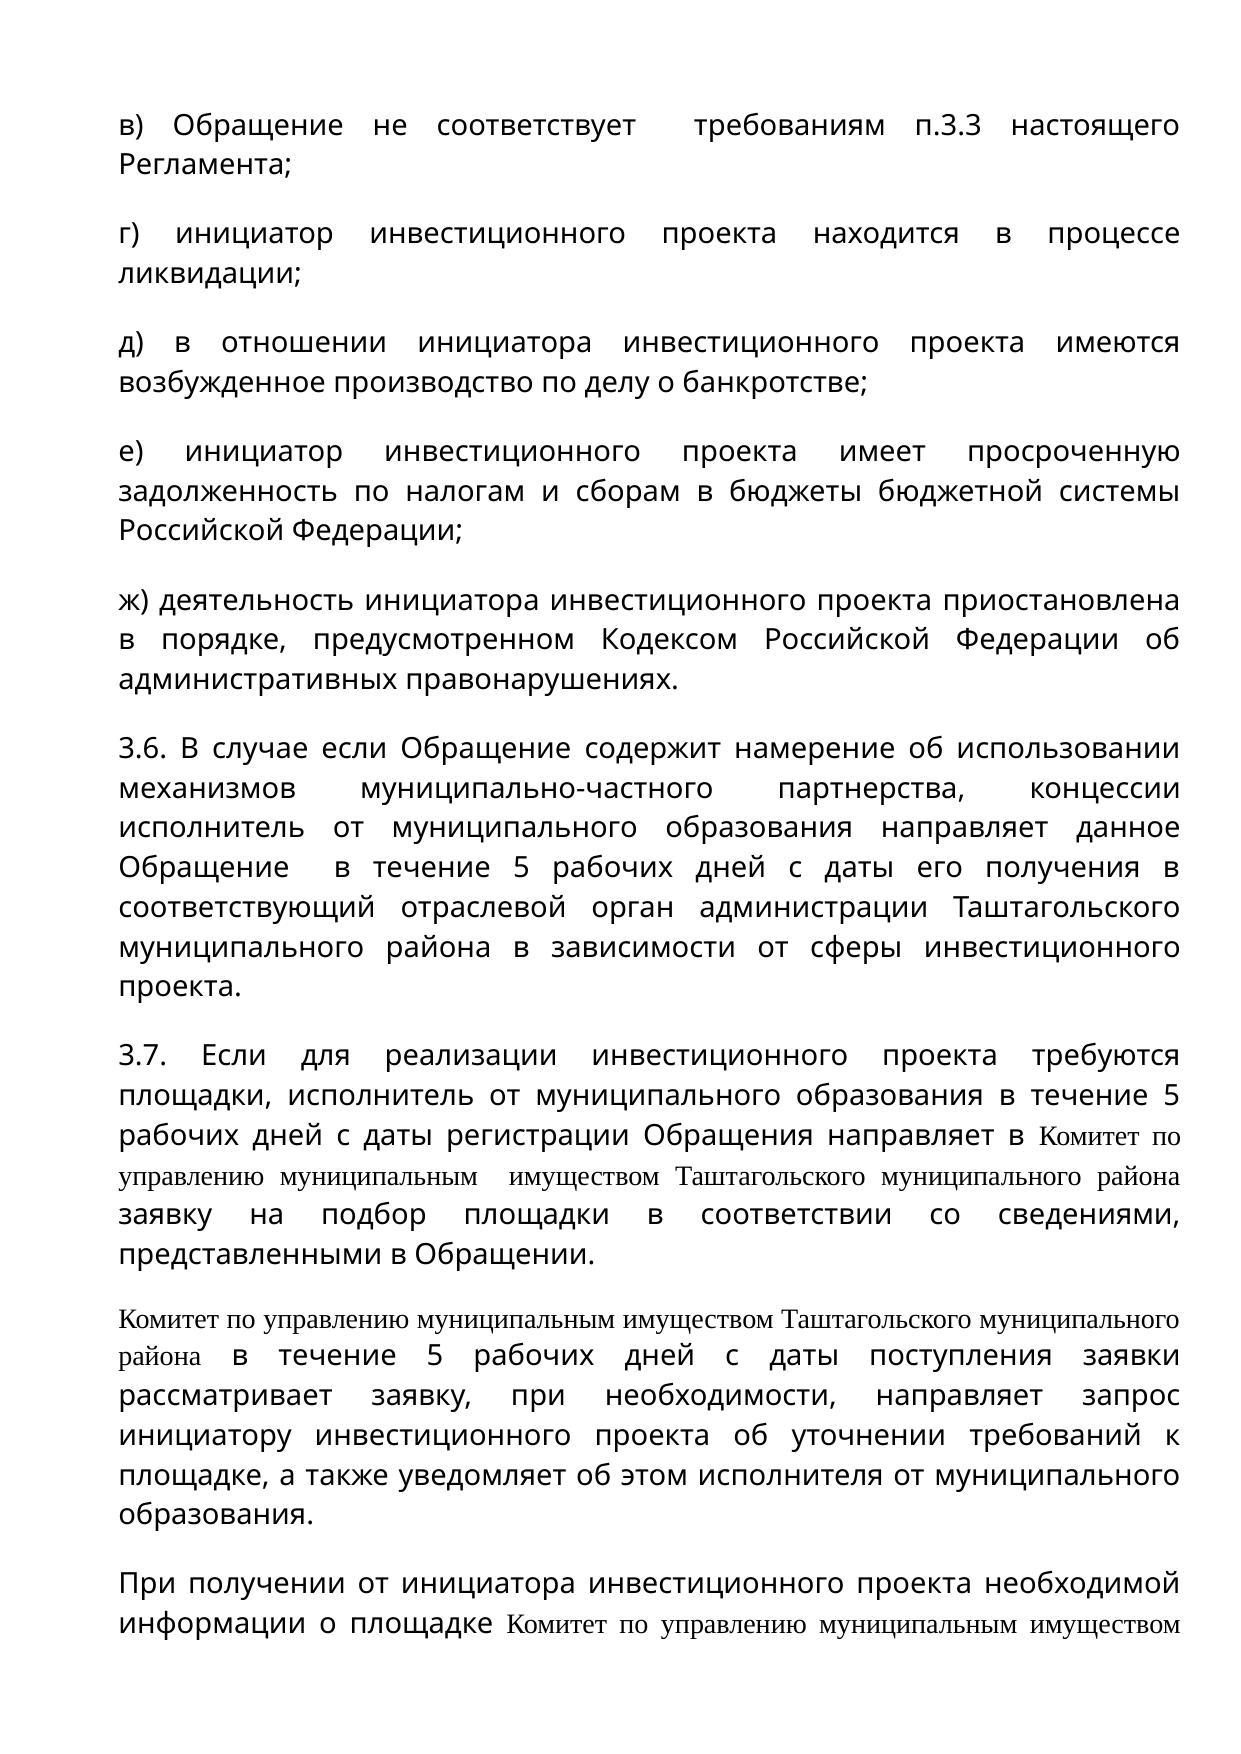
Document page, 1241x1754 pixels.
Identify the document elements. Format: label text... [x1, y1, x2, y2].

text 3.7. Если для реализации инвестиционного проекта требуются площадки, исполнитель от муниципального образования в течение 5 рабочих дней с даты регистрации Обращения направляет в Комитет по управлению муниципальным имуществом Таштагольского муниципального района заявку на подбор площадки в соответствии со сведениями, представленными в Обращении. [118, 1035, 1181, 1273]
text в) Обращение не соответствует требованиям п.3.3 настоящего Регламента; [118, 104, 1181, 183]
text ж) деятельность инициатора инвестиционного проекта приостановлена в порядке, предусмотренном Кодексом Российской Федерации об административных правонарушениях. [118, 579, 1181, 698]
text е) инициатор инвестиционного проекта имеет просроченную задолженность по налогам и сборам в бюджеты бюджетной системы Российской Федерации; [118, 430, 1181, 549]
text 3.6. В случае если Обращение содержит намерение об использовании механизмов муниципально-частного партнерства, концессии исполнитель от муниципального образования направляет данное Обращение в течение 5 рабочих дней с даты его получения в соответствующий отраслевой орган администрации Таштагольского муниципального района в зависимости от сферы инвестиционного проекта. [118, 727, 1181, 1005]
text г) инициатор инвестиционного проекта находится в процессе ликвидации; [118, 213, 1181, 292]
text Комитет по управлению муниципальным имуществом Таштагольского муниципального района в течение 5 рабочих дней с даты поступления заявки рассматривает заявку, при необходимости, направляет запрос инициатору инвестиционного проекта об уточнении требований к площадке, а также уведомляет об этом исполнителя от муниципального образования. [118, 1302, 1181, 1533]
text При получении от инициатора инвестиционного проекта необходимой информации о площадке Комитет по управлению муниципальным имуществом [118, 1563, 1181, 1642]
text д) в отношении инициатора инвестиционного проекта имеются возбужденное производство по делу о банкротстве; [118, 321, 1181, 401]
